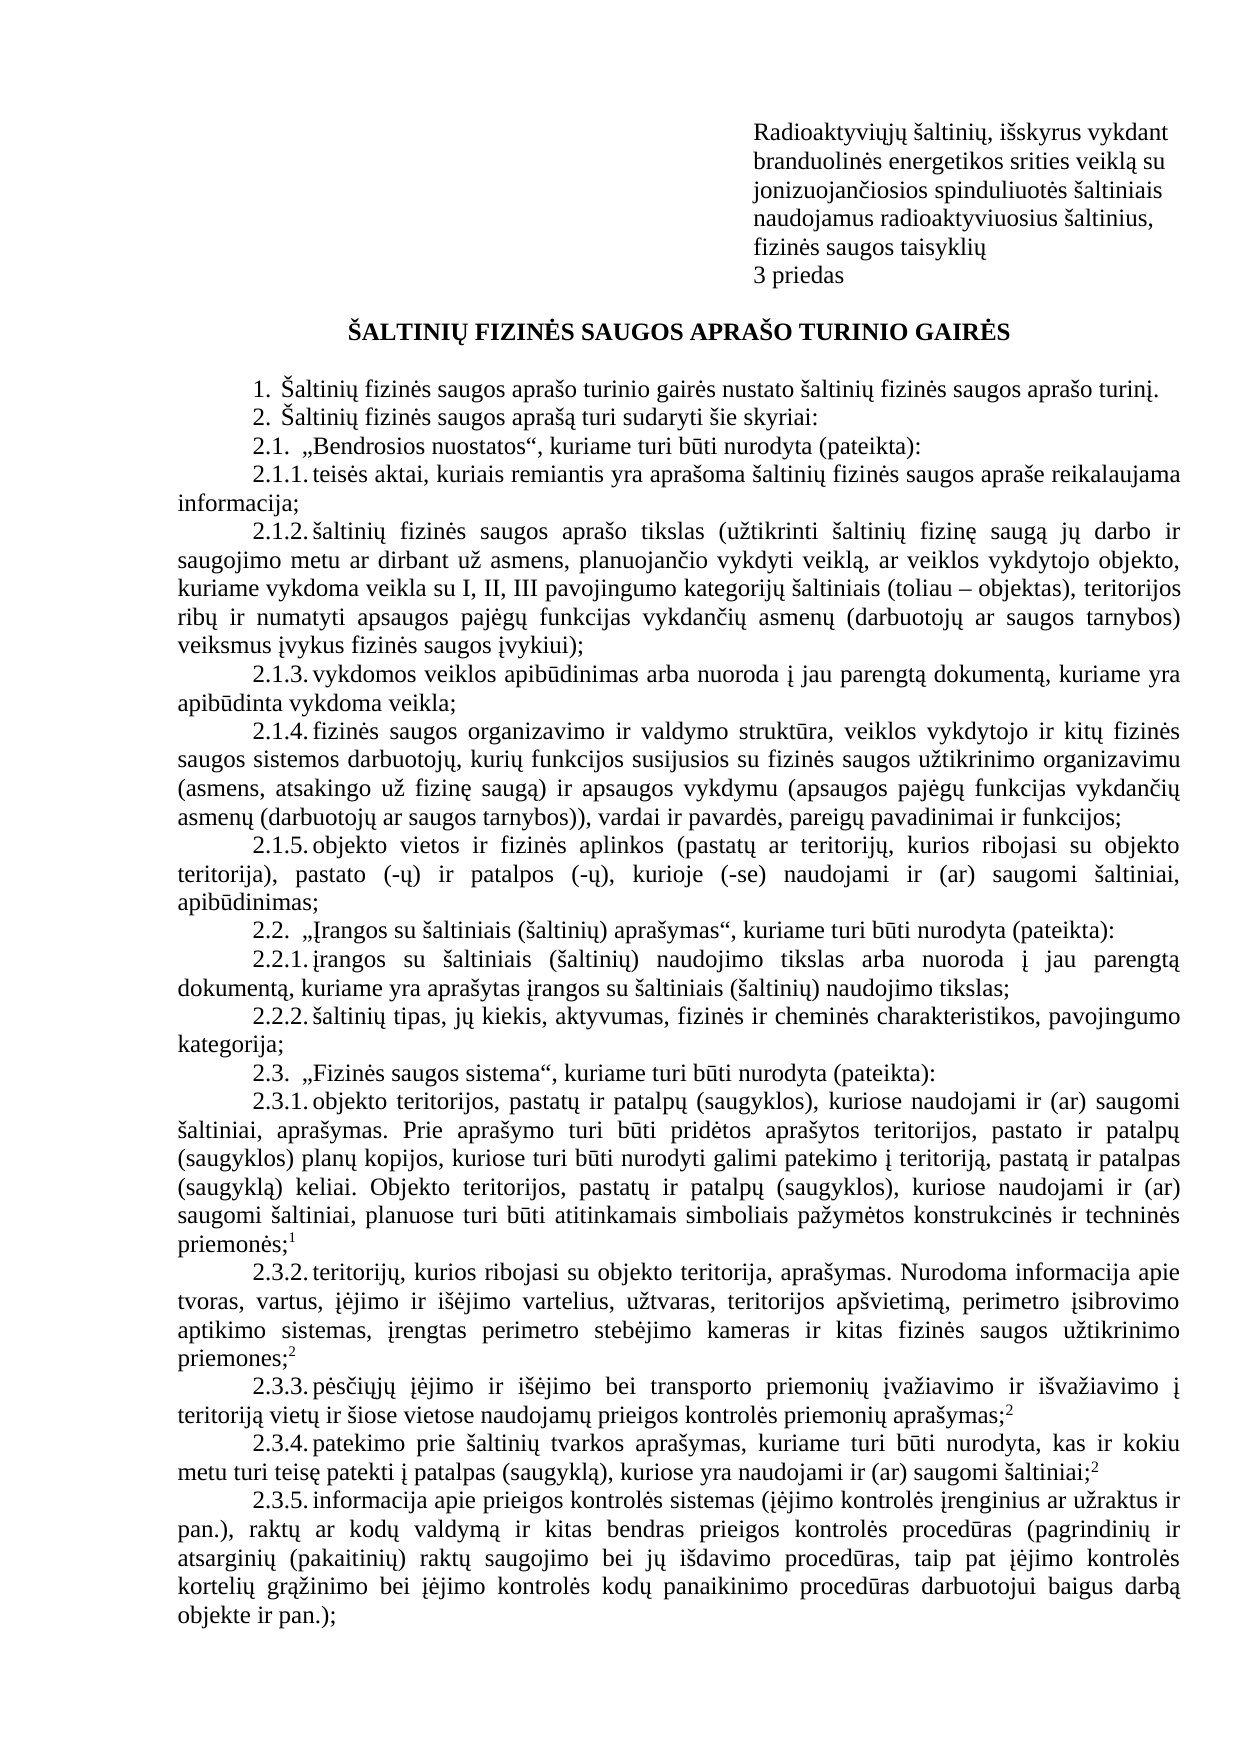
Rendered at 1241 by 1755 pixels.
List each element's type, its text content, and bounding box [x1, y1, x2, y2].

text 2.2. „Įrangos su šaltiniais (šaltinių) aprašymas“, kuriame turi būti nurodyta (pateikta): [177, 916, 1181, 944]
text 3 priedas [753, 261, 1181, 289]
text 2.1.2. šaltinių fizinės saugos aprašo tikslas (užtikrinti šaltinių fizinę saugą jų darbo ir saugojimo metu ar dirbant už asmens, planuojančio vykdyti veiklą, ar veiklos vykdytojo objekto, kuriame vykdoma veikla su I, II, III pavojingumo kategorijų šaltiniais (toliau – objektas), teritorijos ribų ir numatyti apsaugos pajėgų funkcijas vykdančių asmenų (darbuotojų ar saugos tarnybos) veiksmus įvykus fizinės saugos įvykiui); [177, 517, 1181, 659]
text 2.1.3. vykdomos veiklos apibūdinimas arba nuoroda į jau parengtą dokumentą, kuriame yra apibūdinta vykdoma veikla; [177, 659, 1181, 716]
text 2.3.3. pėsčiųjų įėjimo ir išėjimo bei transporto priemonių įvažiavimo ir išvažiavimo į teritoriją vietų ir šiose vietose naudojamų prieigos kontrolės priemonių aprašymas;2 [177, 1372, 1181, 1429]
text 2.3.5. informacija apie prieigos kontrolės sistemas (įėjimo kontrolės įrenginius ar užraktus ir pan.), raktų ar kodų valdymą ir kitas bendras prieigos kontrolės procedūras (pagrindinių ir atsarginių (pakaitinių) raktų saugojimo bei jų išdavimo procedūras, taip pat įėjimo kontrolės kortelių grąžinimo bei įėjimo kontrolės kodų panaikinimo procedūras darbuotojui baigus darbą objekte ir pan.); [177, 1486, 1181, 1628]
text 2.3.1. objekto teritorijos, pastatų ir patalpų (saugyklos), kuriose naudojami ir (ar) saugomi šaltiniai, aprašymas. Prie aprašymo turi būti pridėtos aprašytos teritorijos, pastato ir patalpų (saugyklos) planų kopijos, kuriose turi būti nurodyti galimi patekimo į teritoriją, pastatą ir patalpas (saugyklą) keliai. Objekto teritorijos, pastatų ir patalpų (saugyklos), kuriose naudojami ir (ar) saugomi šaltiniai, planuose turi būti atitinkamais simboliais pažymėtos konstrukcinės ir techninės priemonės; [177, 1087, 1181, 1258]
text 2.3.4. patekimo prie šaltinių tvarkos aprašymas, kuriame turi būti nurodyta, kas ir kokiu metu turi teisę patekti į patalpas (saugyklą), kuriose yra naudojami ir (ar) saugomi šaltiniai;2 [177, 1429, 1181, 1486]
text 1. Šaltinių fizinės saugos aprašo turinio gairės nustato šaltinių fizinės saugos aprašo turinį. [177, 374, 1181, 403]
text 2.2.1. įrangos su šaltiniais (šaltinių) naudojimo tikslas arba nuoroda į jau parengtą dokumentą, kuriame yra aprašytas įrangos su šaltiniais (šaltinių) naudojimo tikslas; [177, 944, 1181, 1001]
text Radioaktyviųjų šaltinių, išskyrus vykdant branduolinės energetikos srities veiklą su jonizuojančiosios spinduliuotės šaltiniais naudojamus radioaktyviuosius šaltinius, fizinės saugos taisyklių [753, 118, 1181, 261]
text 2.2.2. šaltinių tipas, jų kiekis, aktyvumas, fizinės ir cheminės charakteristikos, pavojingumo kategorija; [177, 1001, 1181, 1058]
text 2.3.2. teritorijų, kurios ribojasi su objekto teritorija, aprašymas. Nurodoma informacija apie tvoras, vartus, įėjimo ir išėjimo vartelius, užtvaras, teritorijos apšvietimą, perimetro įsibrovimo aptikimo sistemas, įrengtas perimetro stebėjimo kameras ir kitas fizinės saugos užtikrinimo priemones; [177, 1258, 1181, 1372]
text 2.3. „Fizinės saugos sistema“, kuriame turi būti nurodyta (pateikta): [177, 1058, 1181, 1087]
text 2.1.4. fizinės saugos organizavimo ir valdymo struktūra, veiklos vykdytojo ir kitų fizinės saugos sistemos darbuotojų, kurių funkcijos susijusios su fizinės saugos užtikrinimo organizavimu (asmens, atsakingo už fizinę saugą) ir apsaugos vykdymu (apsaugos pajėgų funkcijas vykdančių asmenų (darbuotojų ar saugos tarnybos)), vardai ir pavardės, pareigų pavadinimai ir funkcijos; [177, 716, 1181, 830]
text 2.1. „Bendrosios nuostatos“, kuriame turi būti nurodyta (pateikta): [177, 431, 1181, 460]
text ŠALTINIŲ FIZINĖS SAUGOS APRAŠO TURINIO GAIRĖS [177, 318, 1181, 346]
text 2. Šaltinių fizinės saugos aprašą turi sudaryti šie skyriai: [177, 403, 1181, 431]
text 2.1.5. objekto vietos ir fizinės aplinkos (pastatų ar teritorijų, kurios ribojasi su objekto teritorija), pastato (-ų) ir patalpos (-ų), kurioje (-se) naudojami ir (ar) saugomi šaltiniai, apibūdinimas; [177, 830, 1181, 916]
text 2.1.1. teisės aktai, kuriais remiantis yra aprašoma šaltinių fizinės saugos apraše reikalaujama informacija; [177, 460, 1181, 517]
